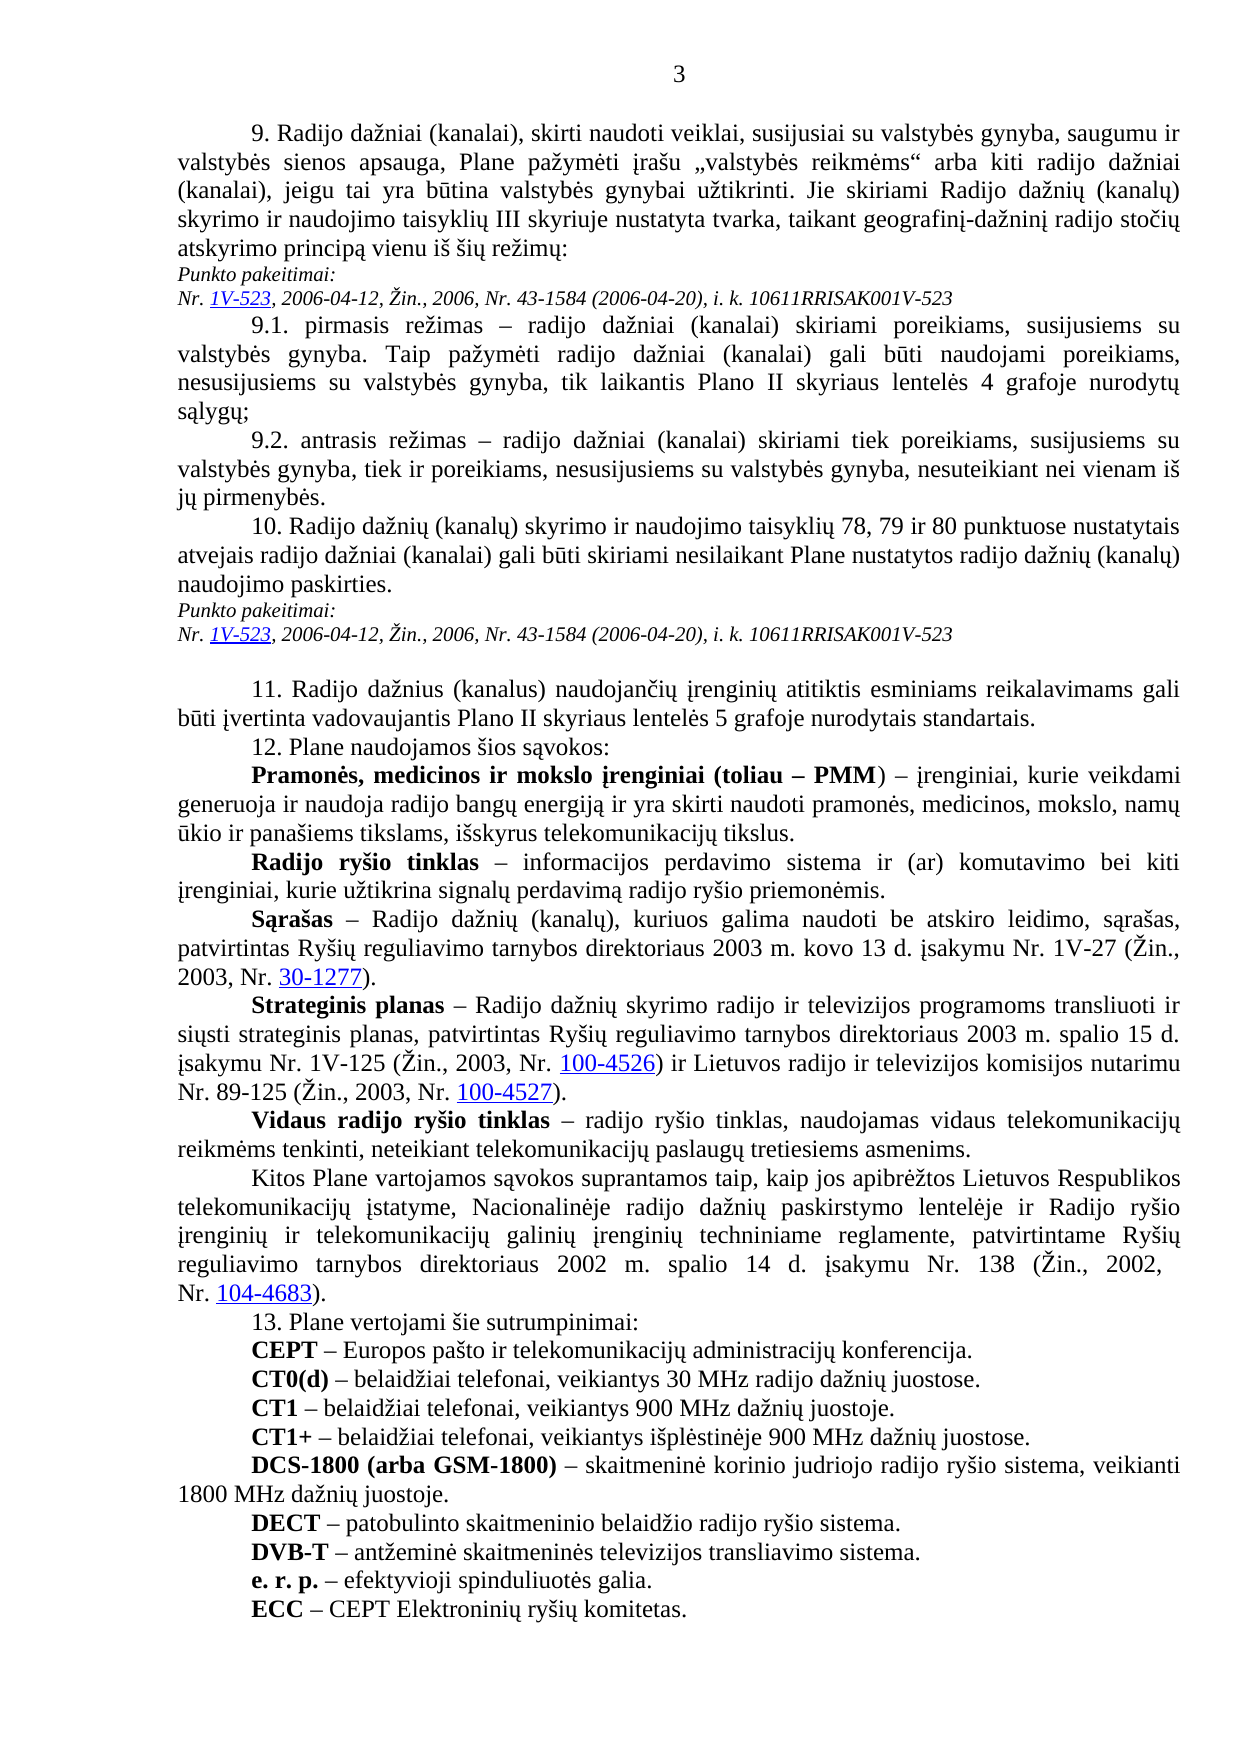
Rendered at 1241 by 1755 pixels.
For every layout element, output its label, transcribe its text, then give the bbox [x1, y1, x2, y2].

text 9. Radijo dažniai (kanalai), skirti naudoti veiklai, susijusiai su valstybės gynyba, saugumu ir valstybės sienos apsauga, Plane pažymėti įrašu „valstybės reikmėms“ arba kiti radijo dažniai (kanalai), jeigu tai yra būtina valstybės gynybai užtikrinti. Jie skiriami Radijo dažnių (kanalų) skyrimo ir naudojimo taisyklių III skyriuje nustatyta tvarka, taikant geografinį-dažninį radijo stočių atskyrimo principą vienu iš šių režimų: [177, 118, 1181, 262]
text ECC – CEPT Elektroninių ryšių komitetas. [177, 1594, 1181, 1623]
text DECT – patobulinto skaitmeninio belaidžio radijo ryšio sistema. [177, 1508, 1181, 1537]
text e. r. p. – efektyvioji spinduliuotės galia. [177, 1566, 1181, 1594]
text Kitos Plane vartojamos sąvokos suprantamos taip, kaip jos apibrėžtos Lietuvos Respublikos telekomunikacijų įstatyme, Nacionalinėje radijo dažnių paskirstymo lentelėje ir Radijo ryšio įrenginių ir telekomunikacijų galinių įrenginių techniniame reglamente, patvirtintame Ryšių reguliavimo tarnybos direktoriaus 2002 m. spalio 14 d. įsakymu Nr. 138 (Žin., 2002, Nr. 104-4683). [177, 1163, 1181, 1307]
text CEPT – Europos pašto ir telekomunikacijų administracijų konferencija. [177, 1336, 1181, 1364]
text CT0(d) – belaidžiai telefonai, veikiantys 30 MHz radijo dažnių juostose. [177, 1364, 1181, 1393]
text 11. Radijo dažnius (kanalus) naudojančių įrenginių atitiktis esminiams reikalavimams gali būti įvertinta vadovaujantis Plano II skyriaus lentelės 5 grafoje nurodytais standartais. [177, 674, 1181, 732]
text Strateginis planas – Radijo dažnių skyrimo radijo ir televizijos programoms transliuoti ir siųsti strateginis planas, patvirtintas Ryšių reguliavimo tarnybos direktoriaus 2003 m. spalio 15 d. įsakymu Nr. 1V-125 (Žin., 2003, Nr. 100-4526) ir Lietuvos radijo ir televizijos komisijos nutarimu Nr. 89-125 (Žin., 2003, Nr. 100-4527). [177, 991, 1181, 1106]
text CT1 – belaidžiai telefonai, veikiantys 900 MHz dažnių juostoje. [177, 1393, 1181, 1422]
text CT1+ – belaidžiai telefonai, veikiantys išplėstinėje 900 MHz dažnių juostose. [177, 1422, 1181, 1451]
text 9.2. antrasis režimas – radijo dažniai (kanalai) skiriami tiek poreikiams, susijusiems su valstybės gynyba, tiek ir poreikiams, nesusijusiems su valstybės gynyba, nesuteikiant nei vienam iš jų pirmenybės. [177, 425, 1181, 511]
text 10. Radijo dažnių (kanalų) skyrimo ir naudojimo taisyklių 78, 79 ir 80 punktuose nustatytais atvejais radijo dažniai (kanalai) gali būti skiriami nesilaikant Plane nustatytos radijo dažnių (kanalų) naudojimo paskirties. [177, 511, 1181, 597]
text Pramonės, medicinos ir mokslo įrenginiai (toliau – PMM) – įrenginiai, kurie veikdami generuoja ir naudoja radijo bangų energiją ir yra skirti naudoti pramonės, medicinos, mokslo, namų ūkio ir panašiems tikslams, išskyrus telekomunikacijų tikslus. [177, 761, 1181, 847]
text DVB-T – antžeminė skaitmeninės televizijos transliavimo sistema. [177, 1537, 1181, 1566]
text 12. Plane naudojamos šios sąvokos: [177, 732, 1181, 761]
text Punkto pakeitimai: [177, 262, 1181, 286]
text Punkto pakeitimai: [177, 597, 1181, 622]
text Sąrašas – Radijo dažnių (kanalų), kuriuos galima naudoti be atskiro leidimo, sąrašas, patvirtintas Ryšių reguliavimo tarnybos direktoriaus 2003 m. kovo 13 d. įsakymu Nr. 1V-27 (Žin., 2003, Nr. 30-1277). [177, 904, 1181, 991]
text Nr. 1V-523, 2006-04-12, Žin., 2006, Nr. 43-1584 (2006-04-20), i. k. 10611RRISAK001V-523 [177, 622, 1181, 646]
text Radijo ryšio tinklas – informacijos perdavimo sistema ir (ar) komutavimo bei kiti įrenginiai, kurie užtikrina signalų perdavimą radijo ryšio priemonėmis. [177, 847, 1181, 904]
text 13. Plane vertojami šie sutrumpinimai: [177, 1307, 1181, 1336]
text Vidaus radijo ryšio tinklas – radijo ryšio tinklas, naudojamas vidaus telekomunikacijų reikmėms tenkinti, neteikiant telekomunikacijų paslaugų tretiesiems asmenims. [177, 1106, 1181, 1163]
text DCS-1800 (arba GSM-1800) – skaitmeninė korinio judriojo radijo ryšio sistema, veikianti 1800 MHz dažnių juostoje. [177, 1451, 1181, 1508]
text Nr. 1V-523, 2006-04-12, Žin., 2006, Nr. 43-1584 (2006-04-20), i. k. 10611RRISAK001V-523 [177, 286, 1181, 310]
text 9.1. pirmasis režimas – radijo dažniai (kanalai) skiriami poreikiams, susijusiems su valstybės gynyba. Taip pažymėti radijo dažniai (kanalai) gali būti naudojami poreikiams, nesusijusiems su valstybės gynyba, tik laikantis Plano II skyriaus lentelės 4 grafoje nurodytų sąlygų; [177, 310, 1181, 425]
